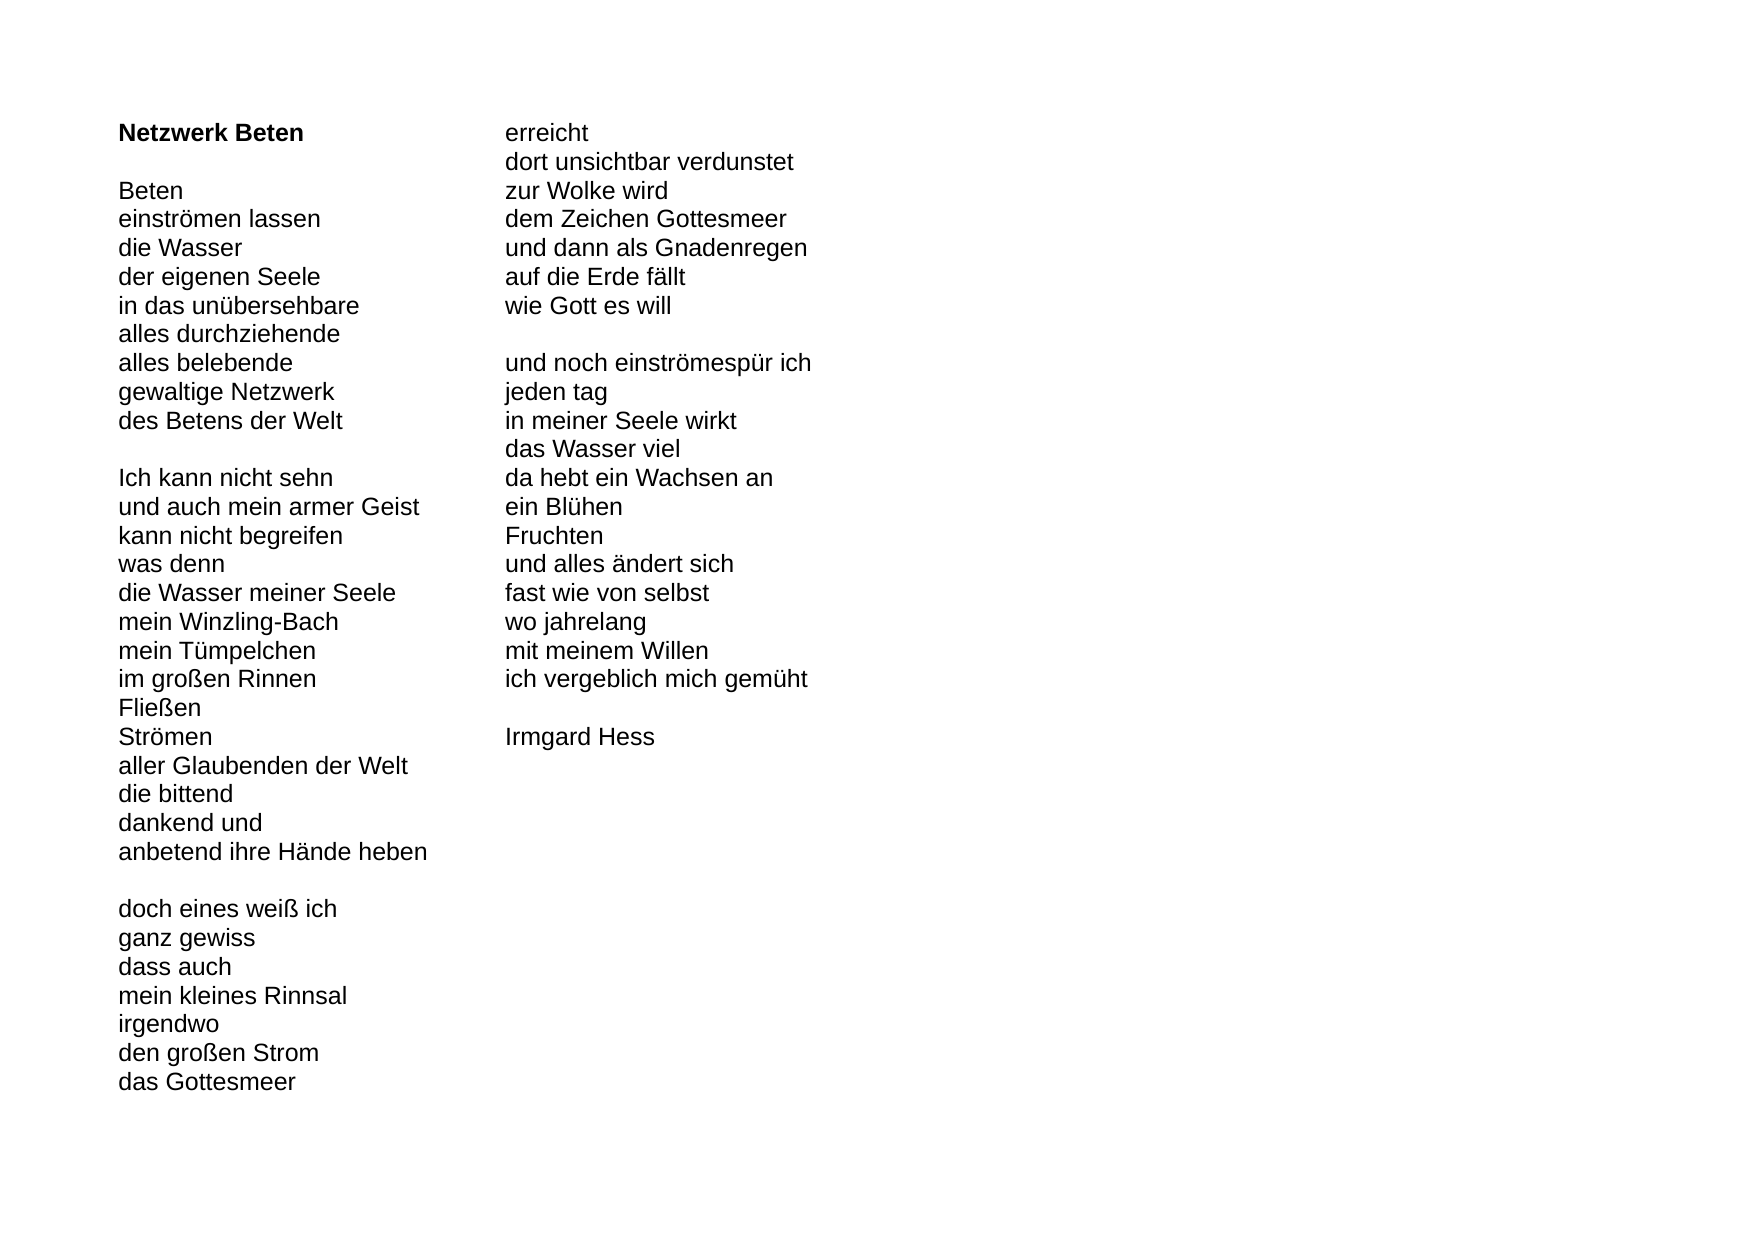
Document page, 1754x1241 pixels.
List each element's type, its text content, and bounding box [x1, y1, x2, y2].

text im großen Rinnen [118, 664, 476, 693]
text dankend und [118, 808, 476, 837]
text ich vergeblich mich gemüht [505, 664, 862, 693]
text irgendwo [118, 1009, 476, 1038]
text dem Zeichen Gottesmeer [505, 204, 862, 233]
text der eigenen Seele [118, 262, 476, 291]
text Beten [118, 176, 476, 204]
text alles belebende [118, 348, 476, 377]
text die bittend [118, 779, 476, 808]
text und noch einströmespür ich [505, 348, 862, 377]
text fast wie von selbst [505, 578, 862, 607]
text ganz gewiss [118, 923, 476, 952]
text die Wasser [118, 233, 476, 262]
text den großen Strom [118, 1038, 476, 1067]
text in meiner Seele wirkt [505, 406, 862, 434]
text Irmgard Hess [505, 722, 862, 751]
text zur Wolke wird [505, 176, 862, 204]
text dort unsichtbar verdunstet [505, 147, 862, 176]
text auf die Erde fällt [505, 262, 862, 291]
text aller Glaubenden der Welt [118, 751, 476, 779]
text das Wasser viel [505, 434, 862, 463]
text mein kleines Rinnsal [118, 981, 476, 1009]
text dass auch [118, 952, 476, 981]
text gewaltige Netzwerk [118, 377, 476, 406]
text anbetend ihre Hände heben [118, 837, 476, 866]
text doch eines weiß ich [118, 894, 476, 923]
text und alles ändert sich [505, 549, 862, 578]
text da hebt ein Wachsen an [505, 463, 862, 492]
text Ich kann nicht sehn [118, 463, 476, 492]
text und dann als Gnadenregen [505, 233, 862, 262]
text kann nicht begreifen [118, 521, 476, 549]
text jeden tag [505, 377, 862, 406]
text mit meinem Willen [505, 636, 862, 664]
text Netzwerk Beten [118, 118, 476, 147]
text Strömen [118, 722, 476, 751]
text alles durchziehende [118, 319, 476, 348]
text Fruchten [505, 521, 862, 549]
text und auch mein armer Geist [118, 492, 476, 521]
text ein Blühen [505, 492, 862, 521]
text einströmen lassen [118, 204, 476, 233]
text mein Winzling-Bach [118, 607, 476, 636]
text in das unübersehbare [118, 291, 476, 319]
text wo jahrelang [505, 607, 862, 636]
text das Gottesmeer [118, 1067, 476, 1096]
text wie Gott es will [505, 291, 862, 319]
text erreicht [505, 118, 862, 147]
text des Betens der Welt [118, 406, 476, 434]
text Fließen [118, 693, 476, 722]
text mein Tümpelchen [118, 636, 476, 664]
text die Wasser meiner Seele [118, 578, 476, 607]
text was denn [118, 549, 476, 578]
